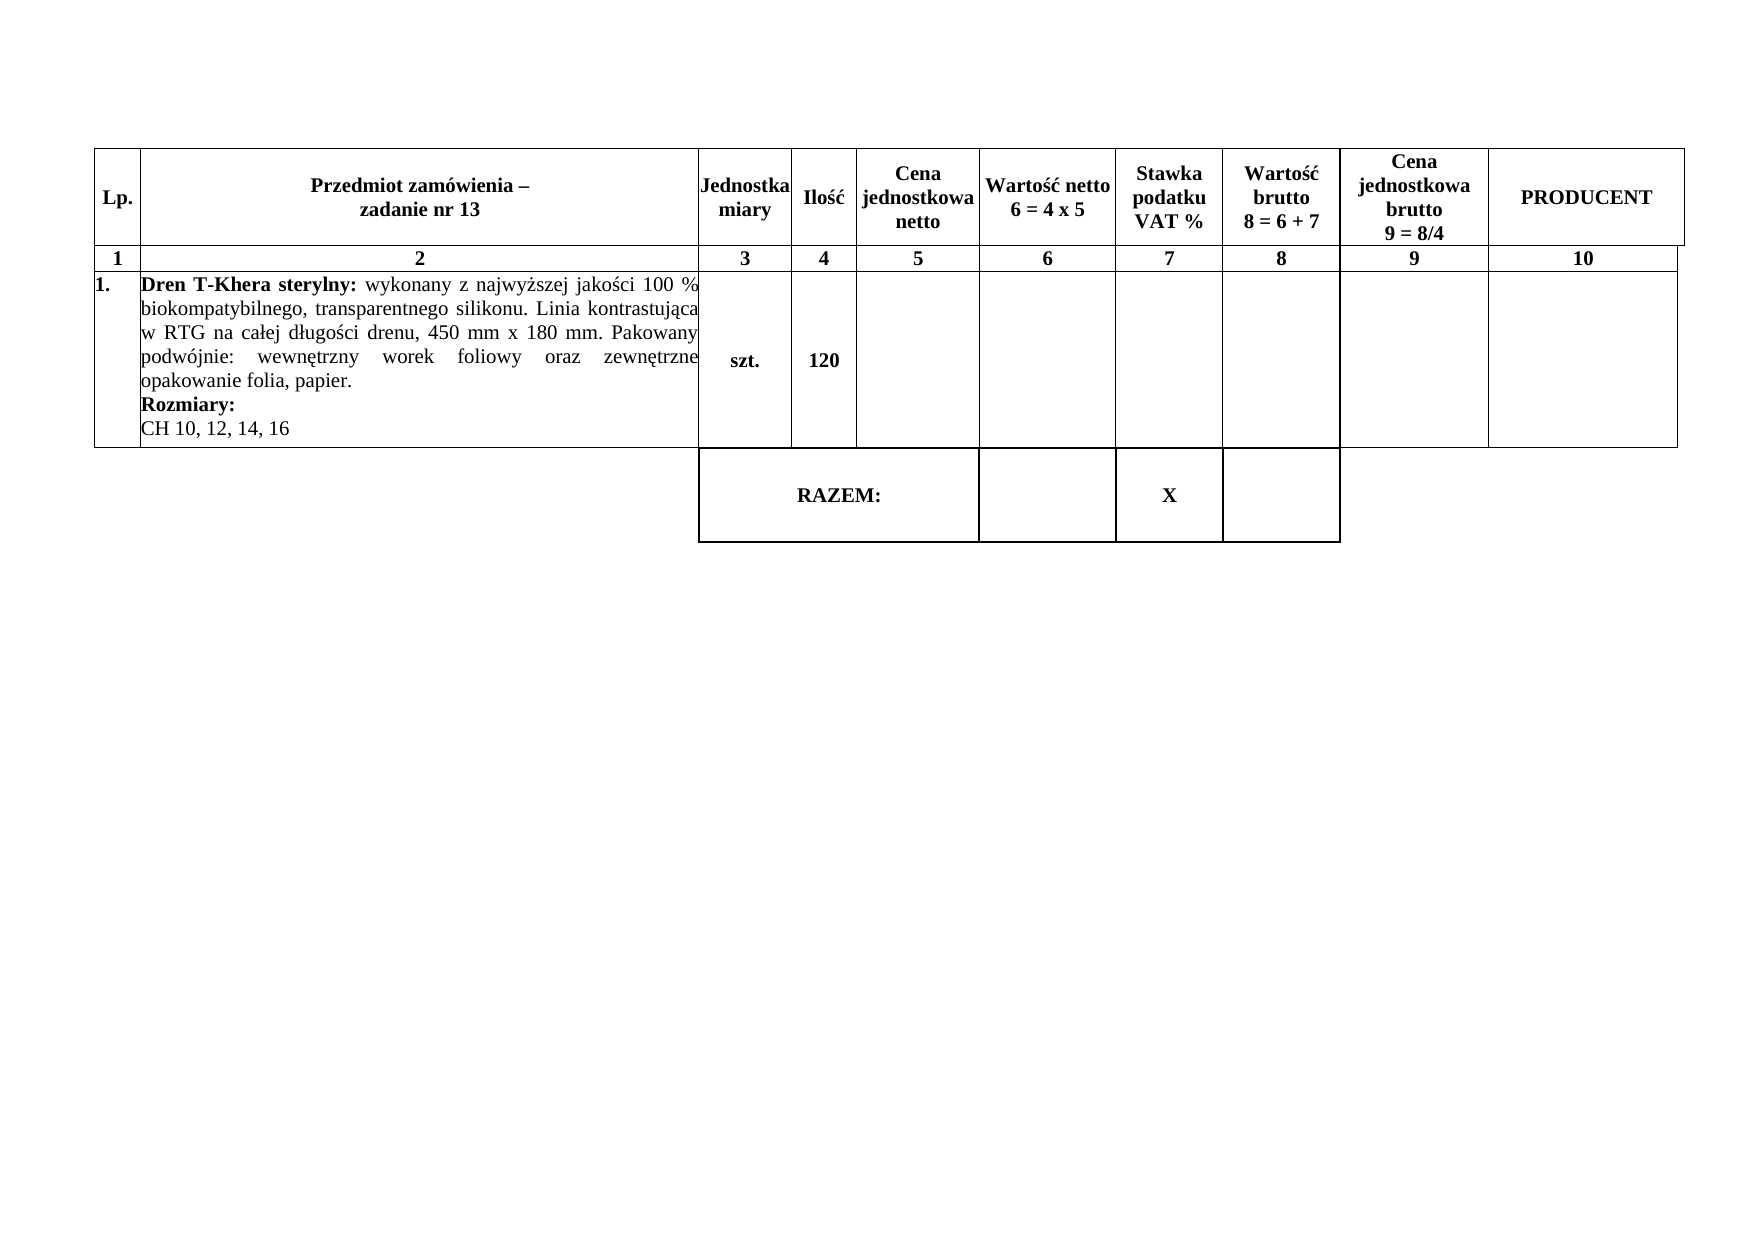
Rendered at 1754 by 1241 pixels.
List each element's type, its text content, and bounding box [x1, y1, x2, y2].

table_cell [1489, 448, 1677, 541]
table_cell 10 [1489, 246, 1677, 271]
table_cell [980, 449, 1115, 541]
table_cell RAZEM: [700, 449, 978, 541]
table_cell 5 [857, 246, 979, 271]
table_cell 7 [1116, 246, 1222, 271]
table_header Przedmiot zamówienia – zadanie nr 13 [141, 149, 698, 245]
table_cell [980, 272, 1115, 447]
table_cell Dren T-Khera sterylny: wykonany z najwyższej jakości 100 % biokompatybilnego, transparentnego silikonu. Linia kontrastująca w RTG na całej długości drenu, 450 mm x 180 mm. Pakowany podwójnie: wewnętrzny worek foliowy oraz zewnętrzne opakowanie folia, papier. Rozmiary: CH 10, 12, 14, 16 [141, 272, 698, 447]
table_cell [1223, 272, 1339, 447]
table_cell [1224, 449, 1339, 541]
table_cell 8 [1223, 246, 1339, 271]
table_cell [1489, 272, 1677, 447]
table_header Stawka podatku VAT % [1116, 149, 1222, 245]
table_cell 1 [95, 246, 140, 271]
table_header Cena jednostkowa brutto 9 = 8/4 [1341, 149, 1488, 245]
table_header Cena jednostkowa netto [857, 149, 979, 245]
table_cell [1681, 271, 1685, 447]
table_cell [857, 272, 979, 447]
table_cell 4 [792, 246, 856, 271]
table_cell 120 [792, 272, 856, 447]
table_cell [95, 448, 141, 541]
table_cell 1. [95, 272, 140, 447]
table_header Jednostka miary [699, 149, 791, 245]
table_cell 2 [141, 246, 698, 271]
table_cell [1116, 272, 1222, 447]
table_header Wartość brutto 8 = 6 + 7 [1223, 149, 1339, 245]
table_cell [141, 448, 698, 541]
table_header Lp. [95, 149, 140, 245]
table_cell [1681, 246, 1685, 271]
table_cell 3 [699, 246, 791, 271]
table_cell X [1117, 449, 1222, 541]
table_cell [1681, 447, 1685, 541]
table_cell [1341, 448, 1488, 541]
table_header Wartość netto 6 = 4 x 5 [980, 149, 1115, 245]
table_cell 9 [1341, 246, 1488, 271]
table_cell [1341, 272, 1488, 447]
table_header PRODUCENT [1489, 149, 1684, 245]
table_cell szt. [699, 272, 791, 447]
table_header Ilość [792, 149, 856, 245]
table_cell 6 [980, 246, 1115, 271]
